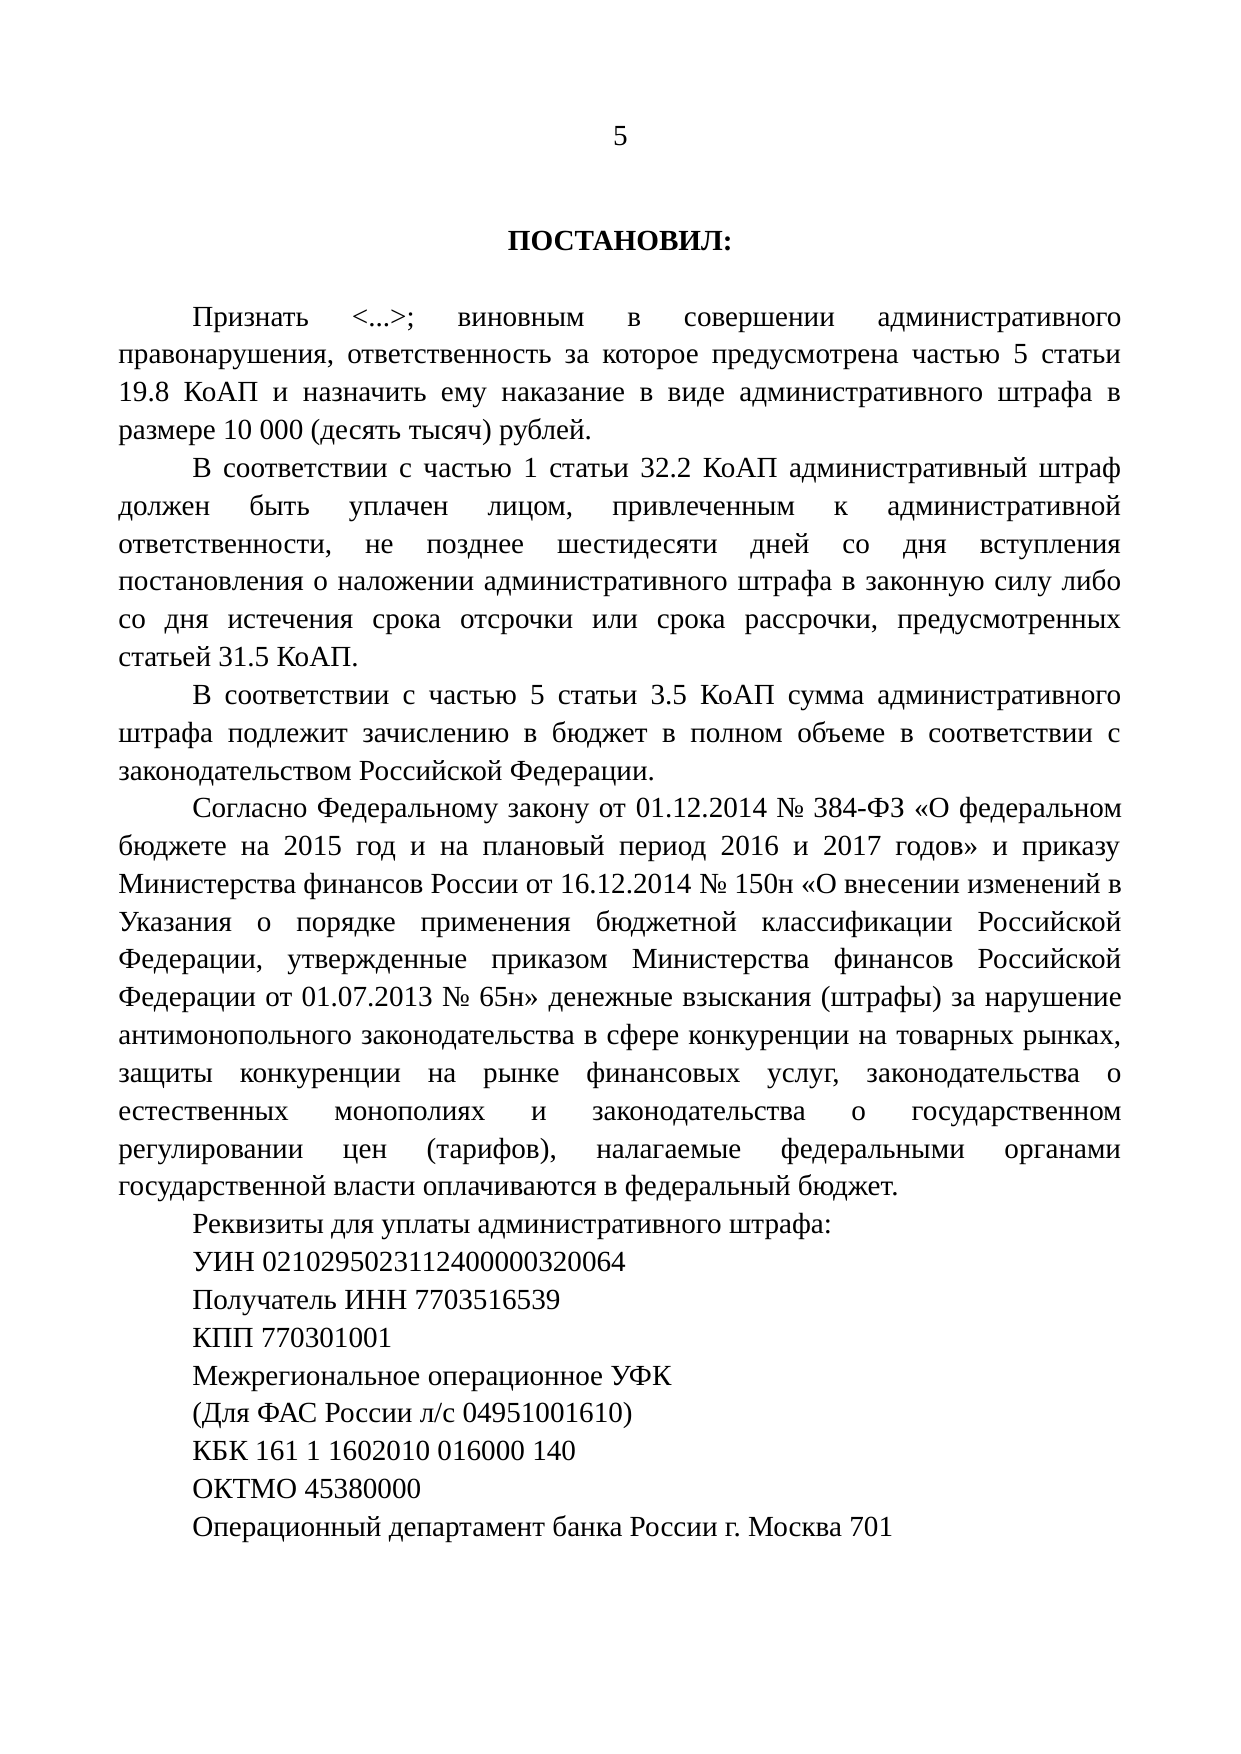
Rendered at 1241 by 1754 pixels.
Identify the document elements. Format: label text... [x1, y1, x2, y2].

text Операционный департамент банка России г. Москва 701 [118, 1504, 1122, 1542]
text КБК 161 1 1602010 016000 140 [118, 1429, 1122, 1467]
text Реквизиты для уплаты административного штрафа: [118, 1202, 1122, 1240]
text ПОСТАНОВИЛ: [118, 219, 1122, 257]
text В соответствии с частью 1 статьи 32.2 КоАП административный штраф должен быть уплачен лицом, привлеченным к административной ответственности, не позднее шестидесяти дней со дня вступления постановления о наложении административного штрафа в законную силу либо со дня истечения срока отсрочки или срока рассрочки, предусмотренных статьей 31.5 КоАП. [118, 446, 1122, 673]
text (Для ФАС России л/с 04951001610) [118, 1391, 1122, 1429]
text В соответствии с частью 5 статьи 3.5 КоАП сумма административного штрафа подлежит зачислению в бюджет в полном объеме в соответствии с законодательством Российской Федерации. [118, 673, 1122, 786]
text ОКТМО 45380000 [118, 1467, 1122, 1504]
text Межрегиональное операционное УФК [118, 1353, 1122, 1391]
text Получатель ИНН 7703516539 [118, 1278, 1122, 1316]
text Согласно Федеральному закону от 01.12.2014 № 384-ФЗ «О федеральном бюджете на 2015 год и на плановый период 2016 и 2017 годов» и приказу Министерства финансов России от 16.12.2014 № 150н «О внесении изменений в Указания о порядке применения бюджетной классификации Российской Федерации, утвержденные приказом Министерства финансов Российской Федерации от 01.07.2013 № 65н» денежные взыскания (штрафы) за нарушение антимонопольного законодательства в сфере конкуренции на товарных рынках, защиты конкуренции на рынке финансовых услуг, законодательства о естественных монополиях и законодательства о государственном регулировании цен (тарифов), налагаемые федеральными органами государственной власти оплачиваются в федеральный бюджет. [118, 786, 1122, 1202]
text КПП 770301001 [118, 1316, 1122, 1353]
text УИН 0210295023112400000320064 [118, 1240, 1122, 1278]
text Признать <...>; виновным в совершении административного правонарушения, ответственность за которое предусмотрена частью 5 статьи 19.8 КоАП и назначить ему наказание в виде административного штрафа в размере 10 000 (десять тысяч) рублей. [118, 294, 1122, 446]
